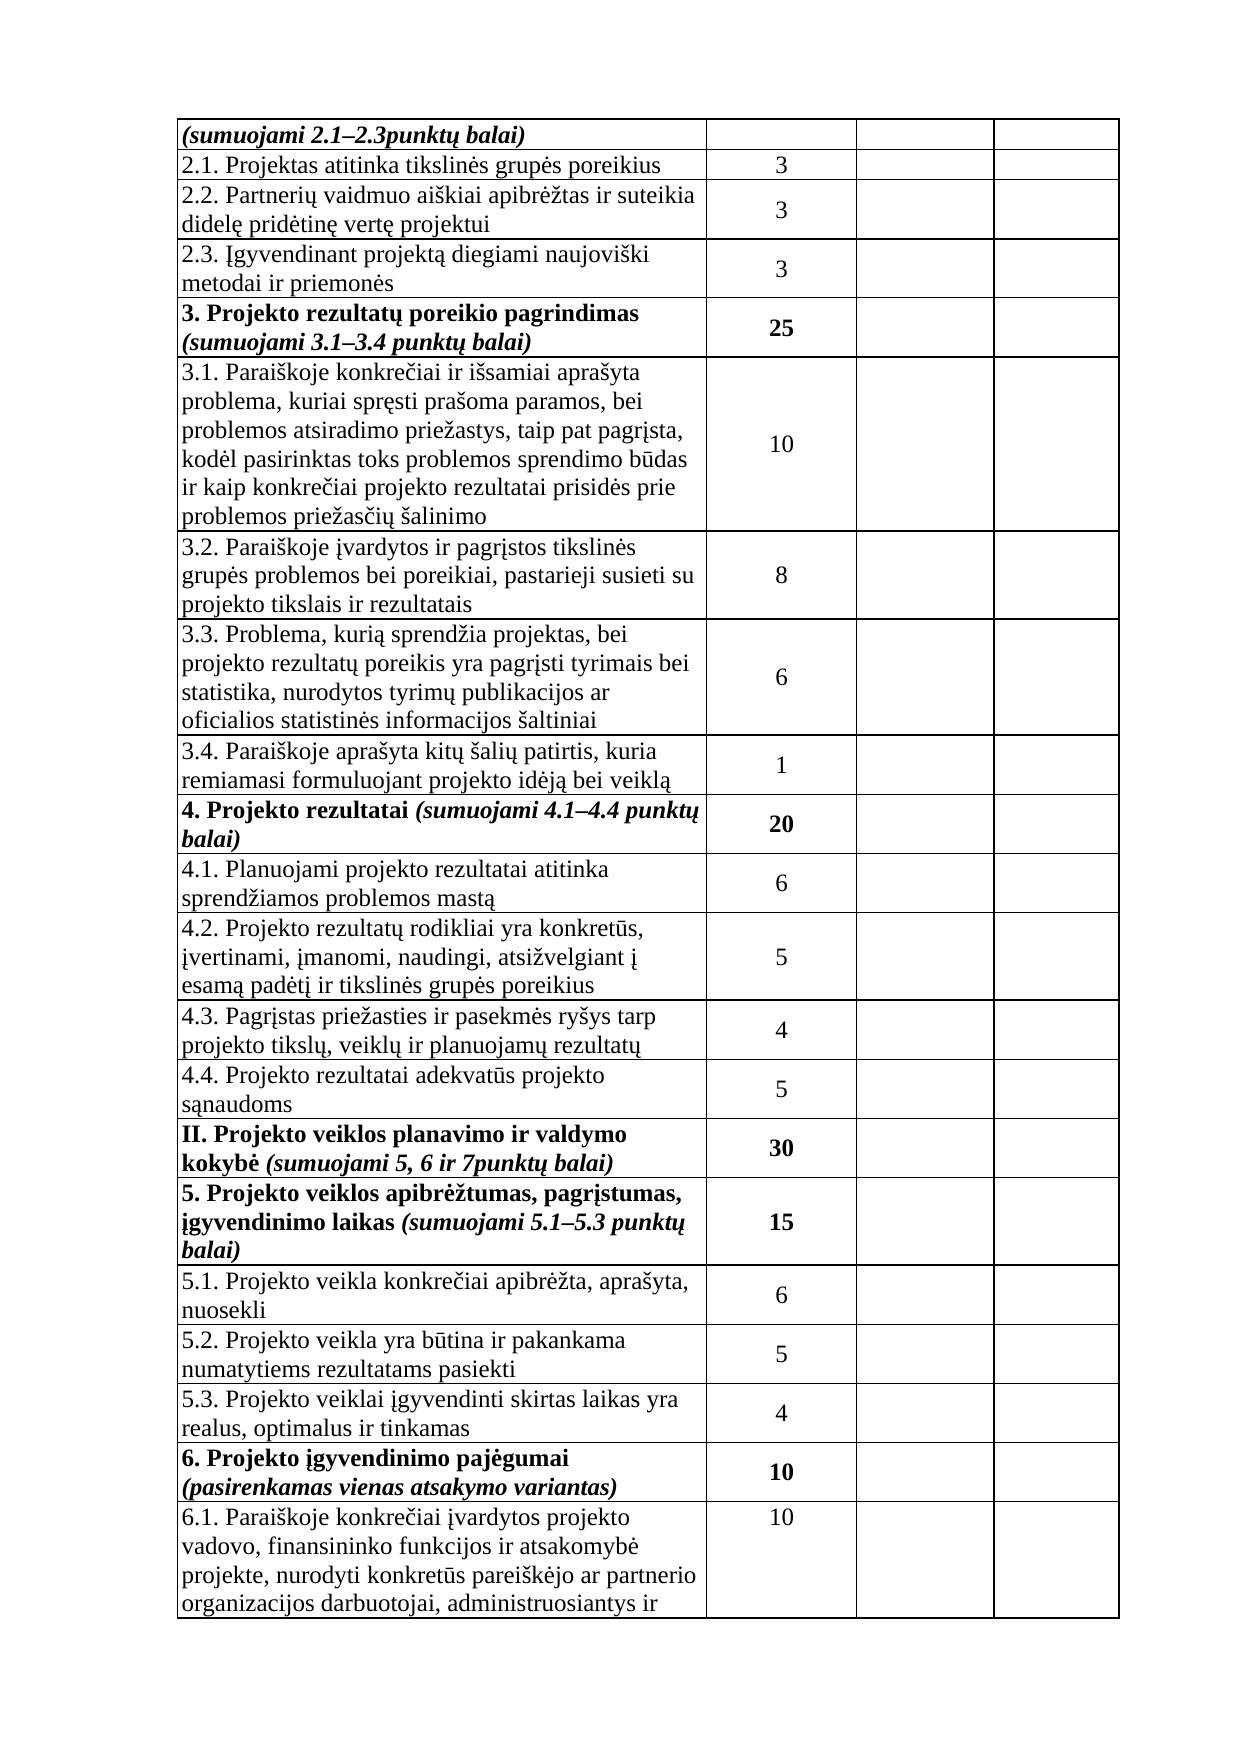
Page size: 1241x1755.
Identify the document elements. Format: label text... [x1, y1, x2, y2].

table_cell 5.1. Projekto veikla konkrečiai apibrėžta, aprašyta, nuosekli [178, 1266, 706, 1323]
table_cell [995, 1502, 1118, 1617]
table_cell 5 [707, 1060, 856, 1117]
table_cell 2.3. Įgyvendinant projektą diegiami naujoviški metodai ir priemonės [178, 240, 706, 297]
table_cell 3 [707, 240, 856, 297]
table_cell 3.2. Paraiškoje įvardytos ir pagrįstos tikslinės grupės problemos bei poreikiai, pastarieji susieti su projekto tikslais ir rezultatais [178, 532, 706, 618]
table_cell 10 [707, 358, 856, 530]
table_cell 8 [707, 532, 856, 618]
table_cell 10 [707, 1502, 856, 1617]
table_cell [857, 1119, 993, 1177]
table_cell [857, 180, 993, 238]
table_cell 3.4. Paraiškoje aprašyta kitų šalių patirtis, kuria remiamasi formuluojant projekto idėją bei veiklą [178, 736, 706, 793]
table_cell [995, 913, 1118, 999]
table_cell 3. Projekto rezultatų poreikio pagrindimas (sumuojami 3.1–3.4 punktų balai) [178, 298, 706, 356]
table_cell [857, 298, 993, 356]
table_cell [995, 120, 1118, 148]
table_cell [995, 1443, 1118, 1501]
table_cell 5. Projekto veiklos apibrėžtumas, pagrįstumas, įgyvendinimo laikas (sumuojami 5.1–5.3 punktų balai) [178, 1178, 706, 1264]
table_cell 4.2. Projekto rezultatų rodikliai yra konkretūs, įvertinami, įmanomi, naudingi, atsižvelgiant į esamą padėtį ir tikslinės grupės poreikius [178, 913, 706, 999]
table_cell [995, 240, 1118, 297]
table_cell [995, 1001, 1118, 1058]
table_cell 4.4. Projekto rezultatai adekvatūs projekto sąnaudoms [178, 1060, 706, 1117]
table_cell 5 [707, 913, 856, 999]
table_cell [995, 532, 1118, 618]
table_cell [995, 736, 1118, 793]
table_cell [995, 1384, 1118, 1442]
table_cell 3.1. Paraiškoje konkrečiai ir išsamiai aprašyta problema, kuriai spręsti prašoma paramos, bei problemos atsiradimo priežastys, taip pat pagrįsta, kodėl pasirinktas toks problemos sprendimo būdas ir kaip konkrečiai projekto rezultatai prisidės prie problemos priežasčių šalinimo [178, 358, 706, 530]
table_cell [857, 1384, 993, 1442]
table_cell [857, 532, 993, 618]
table_cell 6 [707, 854, 856, 912]
table_cell [857, 1060, 993, 1117]
table_cell [857, 1443, 993, 1501]
table_cell [857, 120, 993, 148]
table_cell 4.3. Pagrįstas priežasties ir pasekmės ryšys tarp projekto tikslų, veiklų ir planuojamų rezultatų [178, 1001, 706, 1058]
table_cell 1 [707, 736, 856, 793]
table_cell 6 [707, 620, 856, 734]
table_cell [857, 913, 993, 999]
table_cell [995, 1325, 1118, 1382]
table_cell [995, 620, 1118, 734]
table_cell 6 [707, 1266, 856, 1323]
table_cell 4 [707, 1384, 856, 1442]
table_cell [995, 358, 1118, 530]
table_cell 4. Projekto rezultatai (sumuojami 4.1–4.4 punktų balai) [178, 795, 706, 852]
table_cell 4.1. Planuojami projekto rezultatai atitinka sprendžiamos problemos mastą [178, 854, 706, 912]
table_cell [857, 1178, 993, 1264]
table_cell [995, 1119, 1118, 1177]
table_cell [995, 298, 1118, 356]
table_cell 25 [707, 298, 856, 356]
table_cell 2.1. Projektas atitinka tikslinės grupės poreikius [178, 150, 706, 179]
table_cell 15 [707, 1178, 856, 1264]
table_cell 6.1. Paraiškoje konkrečiai įvardytos projekto vadovo, finansininko funkcijos ir atsakomybė projekte, nurodyti konkretūs pareiškėjo ar partnerio organizacijos darbuotojai, administruosiantys ir [178, 1502, 706, 1617]
table_cell 5 [707, 1325, 856, 1382]
table_cell [995, 795, 1118, 852]
table_cell (sumuojami 2.1–2.3punktų balai) [178, 120, 706, 148]
table_cell [857, 854, 993, 912]
table_cell [995, 1060, 1118, 1117]
table_cell [857, 1266, 993, 1323]
table_cell 5.3. Projekto veiklai įgyvendinti skirtas laikas yra realus, optimalus ir tinkamas [178, 1384, 706, 1442]
table_cell [857, 358, 993, 530]
table_cell [995, 1266, 1118, 1323]
table_cell 3 [707, 180, 856, 238]
table_cell 3.3. Problema, kurią sprendžia projektas, bei projekto rezultatų poreikis yra pagrįsti tyrimais bei statistika, nurodytos tyrimų publikacijos ar oficialios statistinės informacijos šaltiniai [178, 620, 706, 734]
table_cell [995, 854, 1118, 912]
table_cell [995, 150, 1118, 179]
table_cell 10 [707, 1443, 856, 1501]
table_cell [857, 1325, 993, 1382]
table_cell [707, 120, 856, 148]
table_cell [857, 795, 993, 852]
table_cell [857, 620, 993, 734]
table_cell 2.2. Partnerių vaidmuo aiškiai apibrėžtas ir suteikia didelę pridėtinę vertę projektui [178, 180, 706, 238]
table_cell [857, 1502, 993, 1617]
table_cell [995, 1178, 1118, 1264]
table_cell [857, 150, 993, 179]
table_cell 4 [707, 1001, 856, 1058]
table_cell 6. Projekto įgyvendinimo pajėgumai (pasirenkamas vienas atsakymo variantas) [178, 1443, 706, 1501]
table_cell 3 [707, 150, 856, 179]
table_cell [857, 240, 993, 297]
table_cell II. Projekto veiklos planavimo ir valdymo kokybė (sumuojami 5, 6 ir 7punktų balai) [178, 1119, 706, 1177]
table_cell 30 [707, 1119, 856, 1177]
table_cell 20 [707, 795, 856, 852]
table_cell [857, 1001, 993, 1058]
table_cell [857, 736, 993, 793]
table_cell [995, 180, 1118, 238]
table_cell 5.2. Projekto veikla yra būtina ir pakankama numatytiems rezultatams pasiekti [178, 1325, 706, 1382]
